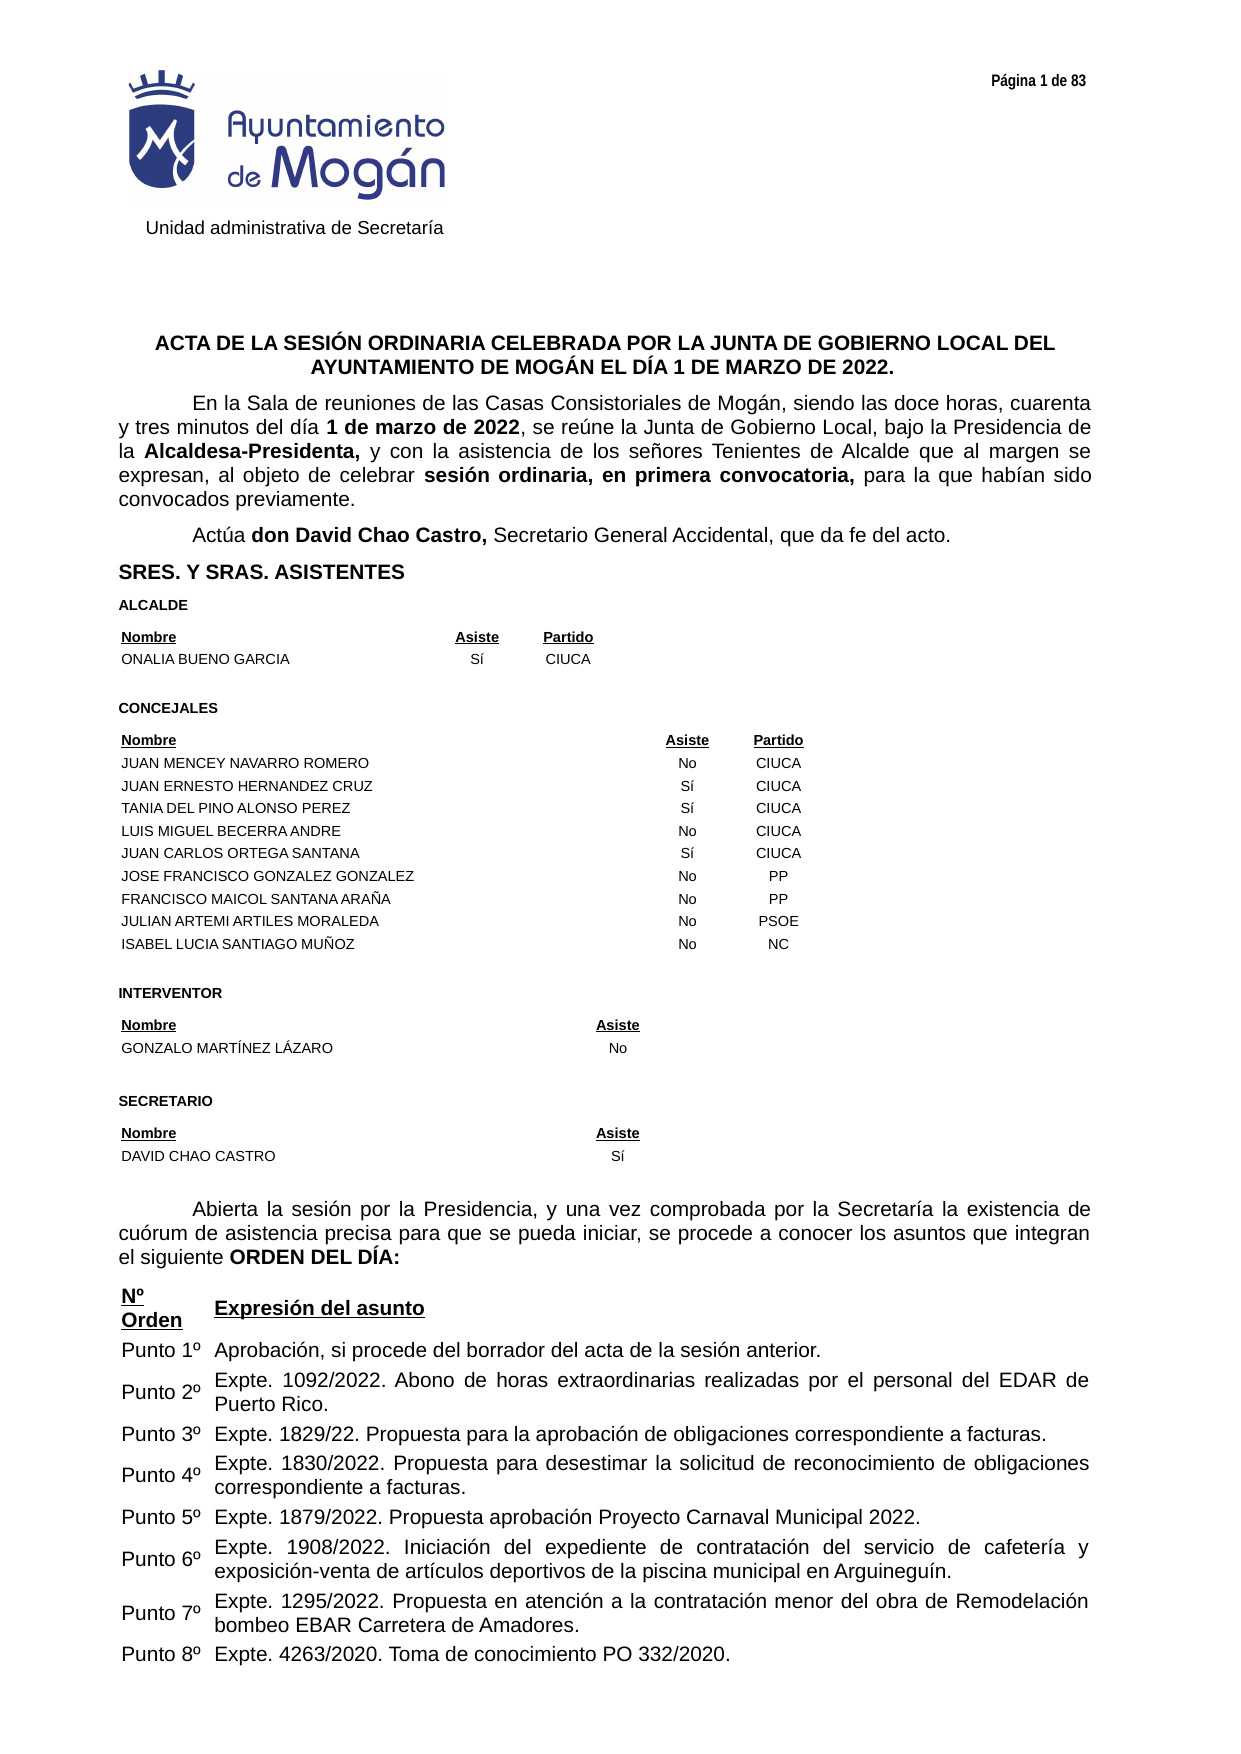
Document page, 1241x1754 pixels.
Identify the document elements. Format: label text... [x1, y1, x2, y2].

table_cell CIUCA [728, 774, 829, 797]
table_cell Sí [437, 648, 517, 671]
table_cell Punto 7º [118, 1586, 211, 1639]
table_cell PP [728, 865, 829, 887]
table_cell JOSE FRANCISCO GONZALEZ GONZALEZ [118, 865, 647, 887]
table_cell Expte. 1879/2022. Propuesta aprobación Proyecto Carnaval Municipal 2022. [211, 1502, 1093, 1532]
table_cell CIUCA [517, 648, 619, 671]
table_cell Punto 2º [118, 1365, 211, 1418]
text INTERVENTOR [118, 984, 1092, 1001]
table_cell No [647, 820, 728, 842]
table_cell JUAN ERNESTO HERNANDEZ CRUZ [118, 774, 647, 797]
table_header Nº Orden [118, 1281, 211, 1335]
table_header Partido [517, 625, 619, 648]
table_cell No [647, 865, 728, 887]
text SRES. Y SRAS. ASISTENTES [118, 560, 1092, 584]
table_cell Sí [647, 797, 728, 819]
table_cell FRANCISCO MAICOL SANTANA ARAÑA [118, 888, 647, 910]
table_cell Punto 6º [118, 1532, 211, 1586]
text En la Sala de reuniones de las Casas Consistoriales de Mogán, siendo las doce horas, cuarenta y tres minutos del día 1 de marzo de 2022, se reúne la Junta de Gobierno Local, bajo la Presidencia de la Alcaldesa-Presidenta, y con la asistencia de los señores Tenientes de Alcalde que al margen se expresan, al objeto de celebrar sesión ordinaria, en primera convocatoria, para la que habían sido convocados previamente. [118, 391, 1092, 511]
table_header Nombre [118, 729, 647, 752]
table_cell Punto 1º [118, 1335, 211, 1365]
table_cell No [647, 910, 728, 933]
table_cell Expte. 1908/2022. Iniciación del expediente de contratación del servicio de cafetería y exposición-venta de artículos deportivos de la piscina municipal en Arguineguín. [211, 1532, 1093, 1586]
table_cell TANIA DEL PINO ALONSO PEREZ [118, 797, 647, 819]
table_cell Expte. 1829/22. Propuesta para la aprobación de obligaciones correspondiente a facturas. [211, 1419, 1093, 1448]
table_cell JUAN CARLOS ORTEGA SANTANA [118, 842, 647, 865]
table_header Asiste [576, 1014, 659, 1036]
text Actúa don David Chao Castro, Secretario General Accidental, que da fe del acto. [118, 523, 1092, 547]
table_cell ISABEL LUCIA SANTIAGO MUÑOZ [118, 933, 647, 955]
table_cell PSOE [728, 910, 829, 933]
table_cell CIUCA [728, 820, 829, 842]
table_cell Expte. 4263/2020. Toma de conocimiento PO 332/2020. [211, 1639, 1093, 1669]
table_cell DAVID CHAO CASTRO [118, 1145, 576, 1167]
table_cell LUIS MIGUEL BECERRA ANDRE [118, 820, 647, 842]
table_header Nombre [118, 1122, 576, 1145]
table_cell Punto 8º [118, 1639, 211, 1669]
table_header Asiste [437, 625, 517, 648]
table_header Asiste [576, 1122, 659, 1145]
table_cell CIUCA [728, 797, 829, 819]
table_cell ONALIA BUENO GARCIA [118, 648, 437, 671]
table_cell Sí [647, 842, 728, 865]
table_header Nombre [118, 1014, 576, 1036]
table_header Asiste [647, 729, 728, 752]
table_cell No [647, 888, 728, 910]
table_header Nombre [118, 625, 437, 648]
picture [128, 70, 445, 206]
text Abierta la sesión por la Presidencia, y una vez comprobada por la Secretaría la existencia de cuórum de asistencia precisa para que se pueda iniciar, se procede a conocer los asuntos que integran el siguiente ORDEN DEL DÍA: [118, 1197, 1092, 1269]
table_cell Sí [576, 1145, 659, 1167]
table_cell GONZALO MARTÍNEZ LÁZARO [118, 1036, 576, 1059]
text CONCEJALES [118, 700, 1092, 717]
table_cell PP [728, 888, 829, 910]
table_header Partido [728, 729, 829, 752]
table_cell Punto 3º [118, 1419, 211, 1448]
table_cell Aprobación, si procede del borrador del acta de la sesión anterior. [211, 1335, 1093, 1365]
table_cell Expte. 1092/2022. Abono de horas extraordinarias realizadas por el personal del EDAR de Puerto Rico. [211, 1365, 1093, 1418]
text ALCALDE [118, 596, 1092, 613]
table_cell Punto 5º [118, 1502, 211, 1532]
text ACTA DE LA SESIÓN ORDINARIA CELEBRADA POR LA JUNTA DE GOBIERNO LOCAL DEL AYUNTAMIENTO DE MOGÁN EL DÍA 1 DE MARZO DE 2022. [118, 331, 1092, 378]
table_cell CIUCA [728, 842, 829, 865]
table_cell Expte. 1295/2022. Propuesta en atención a la contratación menor del obra de Remodelación bombeo EBAR Carretera de Amadores. [211, 1586, 1093, 1639]
table_cell JULIAN ARTEMI ARTILES MORALEDA [118, 910, 647, 933]
text SECRETARIO [118, 1093, 1092, 1110]
table_cell CIUCA [728, 752, 829, 774]
table_cell NC [728, 933, 829, 955]
table_cell Expte. 1830/2022. Propuesta para desestimar la solicitud de reconocimiento de obligaciones correspondiente a facturas. [211, 1448, 1093, 1502]
table_cell No [647, 933, 728, 955]
table_header Expresión del asunto [211, 1281, 1093, 1335]
table_cell Sí [647, 774, 728, 797]
table_cell No [576, 1036, 659, 1059]
table_cell Punto 4º [118, 1448, 211, 1502]
table_cell JUAN MENCEY NAVARRO ROMERO [118, 752, 647, 774]
table_cell No [647, 752, 728, 774]
